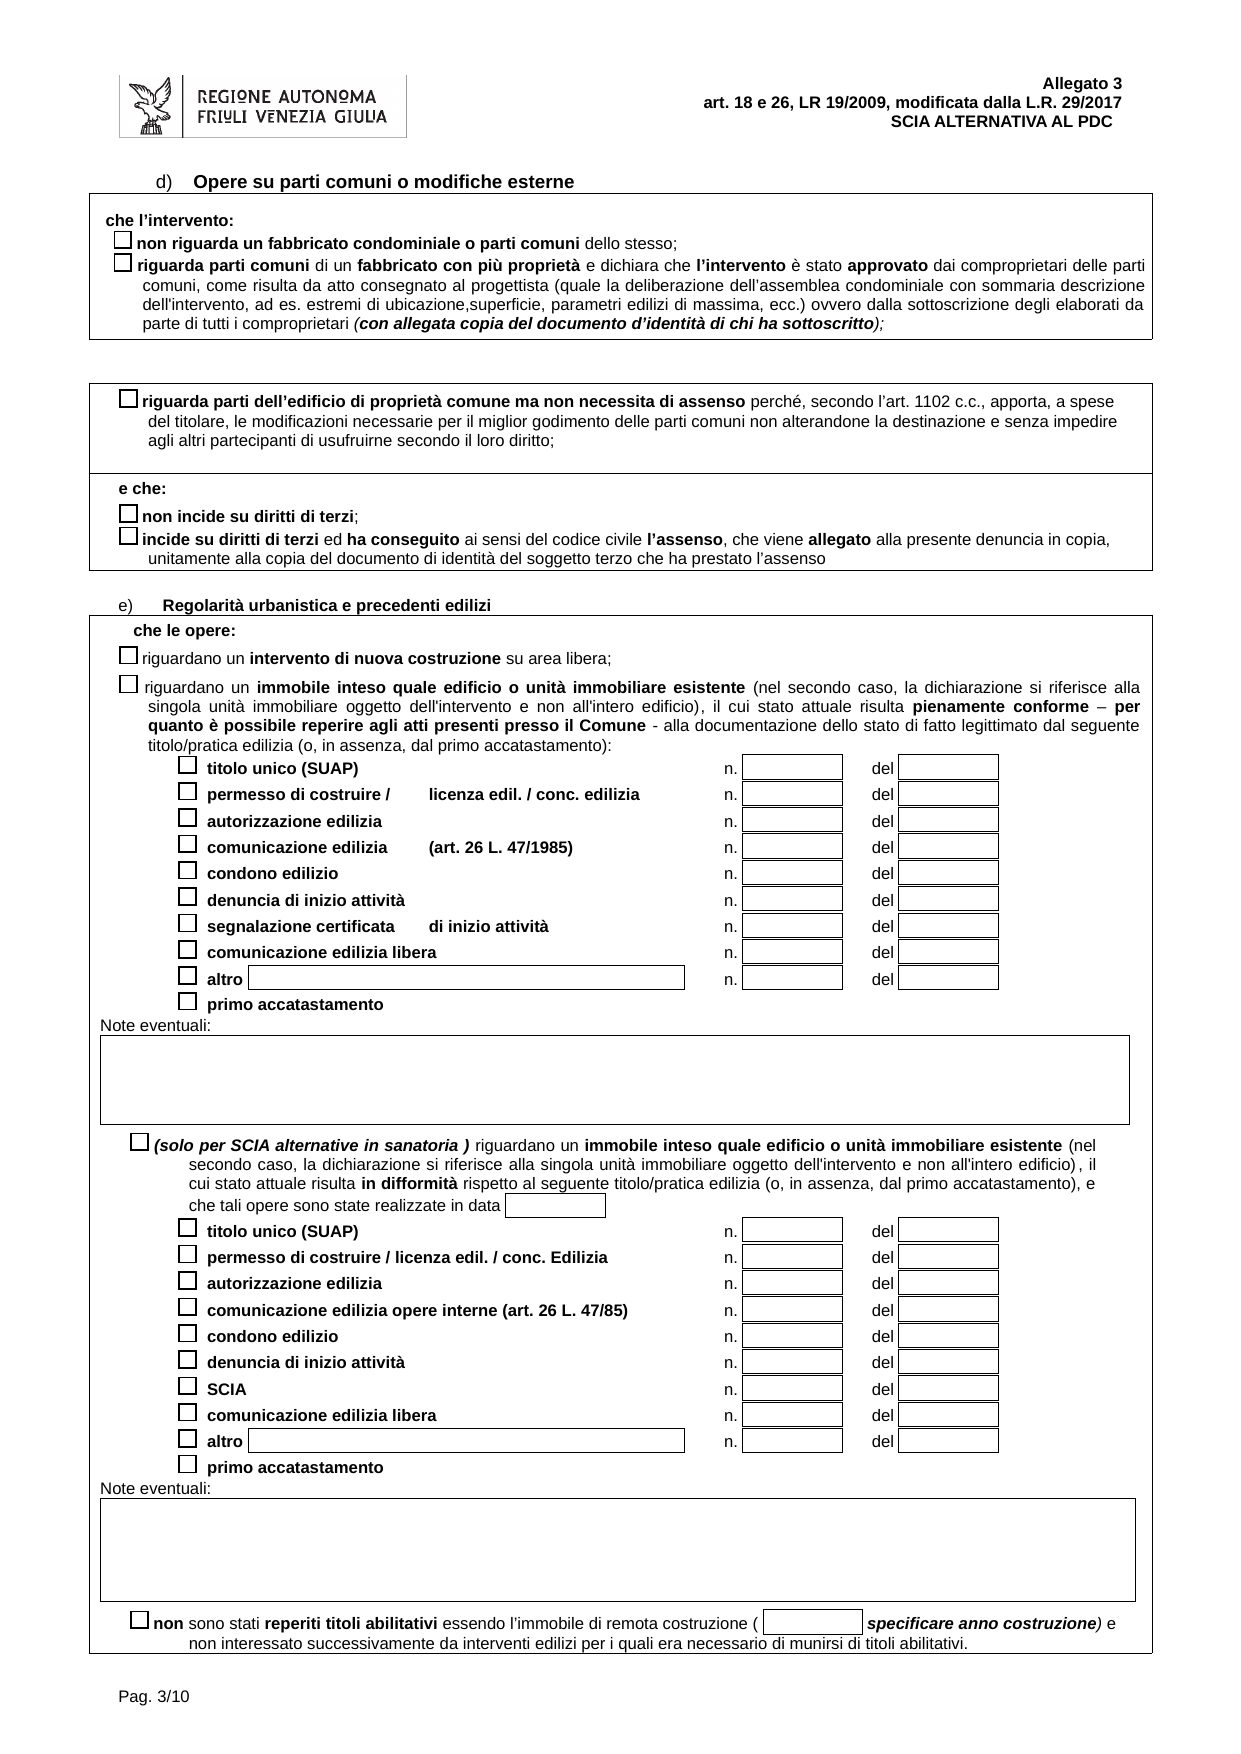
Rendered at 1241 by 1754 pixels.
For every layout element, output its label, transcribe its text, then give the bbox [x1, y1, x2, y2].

text e) Regolarità urbanistica e precedenti edilizi [118, 595, 1122, 614]
table_cell e che: non incide su diritti di terzi; incide su diritti di terzi ed ha conseguito ai sensi del codice civile l’assenso, che viene allegato alla presente denuncia in copia, unitamente alla copia del documento di identità del soggetto terzo che ha prestato l’assenso [90, 474, 1152, 570]
table_header riguarda parti dell’edificio di proprietà comune ma non necessita di assenso perché, secondo l’art. 1102 c.c., apporta, a spese del titolare, le modificazioni necessarie per il miglior godimento delle parti comuni non alterandone la destinazione e senza impedire agli altri partecipanti di usufruirne secondo il loro diritto; [90, 384, 1152, 473]
table_header che le opere: riguardano un intervento di nuova costruzione su area libera; riguardano un immobile inteso quale edificio o unità immobiliare esistente (nel secondo caso, la dichiarazione si riferisce alla singola unità immobiliare oggetto dell'intervento e non all'intero edificio), il cui stato attuale risulta pienamente conforme – per quanto è possibile reperire agli atti presenti presso il Comune - alla documentazione dello stato di fatto legittimato dal seguente titolo/pratica edilizia (o, in assenza, dal primo accatastamento): titolo unico (SUAP) n. del permesso di costruire / licenza edil. / conc. edilizia n. del autorizzazione edilizia n. del comunicazione edilizia (art. 26 L. 47/1985) n. del condono edilizio n. del denuncia di inizio attività n. del segnalazione certificata di inizio attività n. del comunicazione edilizia libera n. del altro n. del primo accatastamento Note eventuali: (solo per SCIA alternative in sanatoria ) riguardano un immobile inteso quale edificio o unità immobiliare esistente (nel secondo caso, la dichiarazione si riferisce alla singola unità immobiliare oggetto dell'intervento e non all'intero edificio), il cui stato attuale risulta in difformità rispetto al seguente titolo/pratica edilizia (o, in assenza, dal primo accatastamento), e che tali opere sono state realizzate in data titolo unico (SUAP) n. del permesso di costruire / licenza edil. / conc. Edilizia n. del autorizzazione edilizia n. del comunicazione edilizia opere interne (art. 26 L. 47/85) n. del condono edilizio n. del denuncia di inizio attività n. del SCIA n. del comunicazione edilizia libera n. del altro n. del primo accatastamento Note eventuali: non sono stati reperiti titoli abilitativi essendo l’immobile di remota costruzione ( specificare anno costruzione) e non interessato successivamente da interventi edilizi per i quali era necessario di munirsi di titoli abilitativi. [90, 616, 1152, 1653]
table_header che l’intervento: non riguarda un fabbricato condominiale o parti comuni dello stesso; riguarda parti comuni di un fabbricato con più proprietà e dichiara che l’intervento è stato approvato dai comproprietari delle parti comuni, come risulta da atto consegnato al progettista (quale la deliberazione dell’assemblea condominiale con sommaria descrizione dell'intervento, ad es. estremi di ubicazione,superficie, parametri edilizi di massima, ecc.) ovvero dalla sottoscrizione degli elaborati da parte di tutti i comproprietari (con allegata copia del documento d’identità di chi ha sottoscritto); [90, 194, 1152, 338]
list Opere su parti comuni o modifiche esterne [156, 171, 1122, 193]
